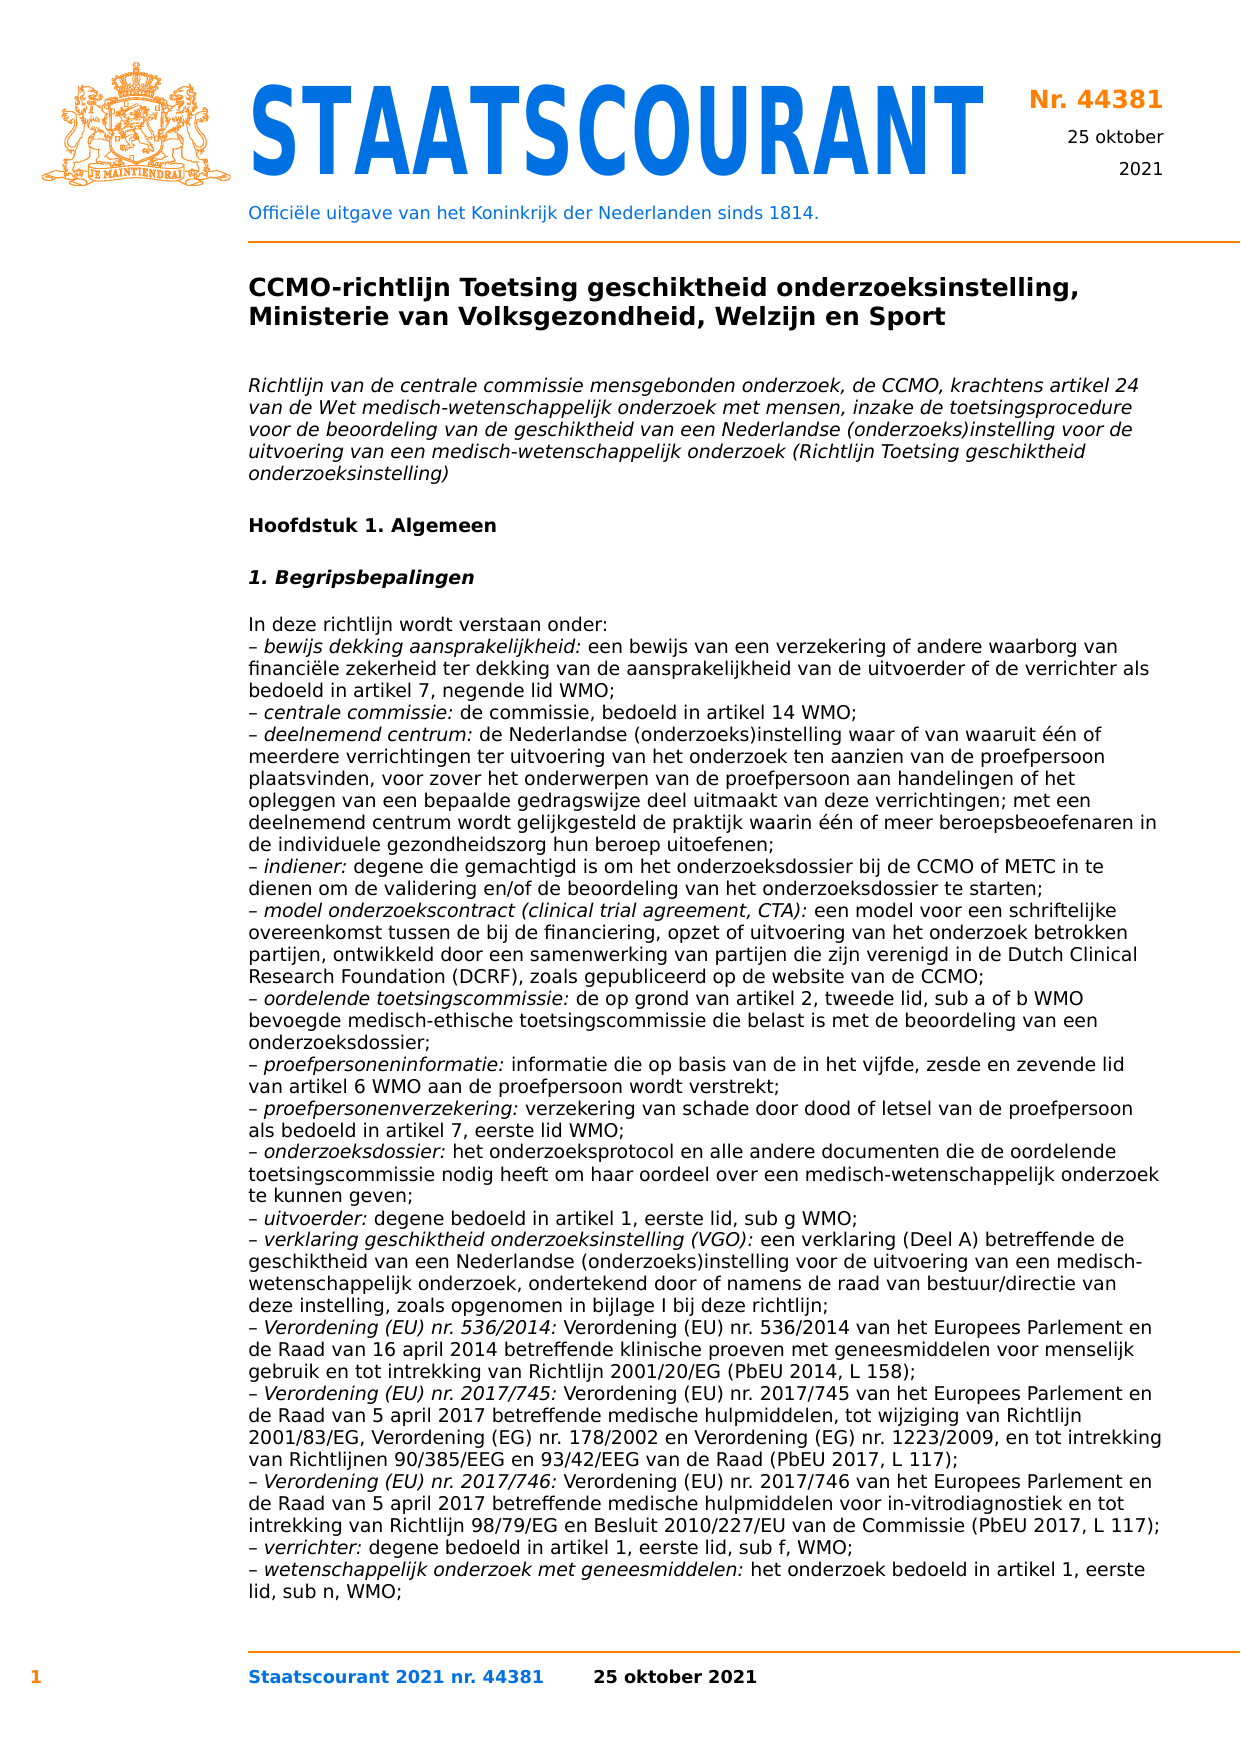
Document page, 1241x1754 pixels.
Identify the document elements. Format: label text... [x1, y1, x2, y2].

text – uitvoerder: degene bedoeld in artikel 1, eerste lid, sub g WMO; [248, 1207, 1163, 1229]
text – Verordening (EU) nr. 2017/746: Verordening (EU) nr. 2017/746 van het Europees Parlement en de Raad van 5 april 2017 betreffende medische hulpmiddelen voor in-vitrodiagnostiek en tot intrekking van Richtlijn 98/79/EG en Besluit 2010/227/EU van de Commissie (PbEU 2017, L 117); [248, 1471, 1163, 1537]
text – centrale commissie: de commissie, bedoeld in artikel 14 WMO; [248, 702, 1163, 724]
text – oordelende toetsingscommissie: de op grond van artikel 2, tweede lid, sub a of b WMO bevoegde medisch-ethische toetsingscommissie die belast is met de beoordeling van een onderzoeksdossier; [248, 988, 1163, 1053]
picture [41, 62, 231, 186]
text In deze richtlijn wordt verstaan onder: [248, 614, 1163, 636]
subtitle Hoofdstuk 1. Algemeen [248, 515, 1163, 537]
text – indiener: degene die gemachtigd is om het onderzoeksdossier bij de CCMO of METC in te dienen om de validering en/of de beoordeling van het onderzoeksdossier te starten; [248, 856, 1163, 900]
text – bewijs dekking aansprakelijkheid: een bewijs van een verzekering of andere waarborg van financiële zekerheid ter dekking van de aansprakelijkheid van de uitvoerder of de verrichter als bedoeld in artikel 7, negende lid WMO; [248, 636, 1163, 702]
text – verrichter: degene bedoeld in artikel 1, eerste lid, sub f, WMO; [248, 1537, 1163, 1559]
table_header STAATSCOURANT [248, 62, 998, 203]
text – Verordening (EU) nr. 2017/745: Verordening (EU) nr. 2017/745 van het Europees Parlement en de Raad van 5 april 2017 betreffende medische hulpmiddelen, tot wijziging van Richtlijn 2001/83/EG, Verordening (EG) nr. 178/2002 en Verordening (EG) nr. 1223/2009, en tot intrekking van Richtlijnen 90/385/EEG en 93/42/EEG van de Raad (PbEU 2017, L 117); [248, 1383, 1163, 1471]
text Richtlijn van de centrale commissie mensgebonden onderzoek, de CCMO, krachtens artikel 24 van de Wet medisch-wetenschappelijk onderzoek met mensen, inzake de toetsingsprocedure voor de beoordeling van de geschiktheid van een Nederlandse (onderzoeks)instelling voor de uitvoering van een medisch-wetenschappelijk onderzoek (Richtlijn Toetsing geschiktheid onderzoeksinstelling) [248, 375, 1163, 485]
text – wetenschappelijk onderzoek met geneesmiddelen: het onderzoek bedoeld in artikel 1, eerste lid, sub n, WMO; [248, 1559, 1163, 1603]
text – proefpersonenverzekering: verzekering van schade door dood of letsel van de proefpersoon als bedoeld in artikel 7, eerste lid WMO; [248, 1097, 1163, 1141]
table_cell 2021 [998, 153, 1240, 203]
text – proefpersoneninformatie: informatie die op basis van de in het vijfde, zesde en zevende lid van artikel 6 WMO aan de proefpersoon wordt verstrekt; [248, 1053, 1163, 1097]
table_header Nr. 44381 [998, 62, 1240, 121]
text – onderzoeksdossier: het onderzoeksprotocol en alle andere documenten die de oordelende toetsingscommissie nodig heeft om haar oordeel over een medisch-wetenschappelijk onderzoek te kunnen geven; [248, 1141, 1163, 1207]
table_cell 25 oktober [998, 121, 1240, 153]
text – deelnemend centrum: de Nederlandse (onderzoeks)instelling waar of van waaruit één of meerdere verrichtingen ter uitvoering van het onderzoek ten aanzien van de proefpersoon plaatsvinden, voor zover het onderwerpen van de proefpersoon aan handelingen of het opleggen van een bepaalde gedragswijze deel uitmaakt van deze verrichtingen; met een deelnemend centrum wordt gelijkgesteld de praktijk waarin één of meer beroepsbeoefenaren in de individuele gezondheidszorg hun beroep uitoefenen; [248, 724, 1163, 856]
subtitle CCMO-richtlijn Toetsing geschiktheid onderzoeksinstelling, Ministerie van Volksgezondheid, Welzijn en Sport [248, 273, 1163, 331]
table_cell Officiële uitgave van het Koninkrijk der Nederlanden sinds 1814. [248, 203, 1240, 241]
text – Verordening (EU) nr. 536/2014: Verordening (EU) nr. 536/2014 van het Europees Parlement en de Raad van 16 april 2014 betreffende klinische proeven met geneesmiddelen voor menselijk gebruik en tot intrekking van Richtlijn 2001/20/EG (PbEU 2014, L 158); [248, 1317, 1163, 1383]
text – verklaring geschiktheid onderzoeksinstelling (VGO): een verklaring (Deel A) betreffende de geschiktheid van een Nederlandse (onderzoeks)instelling voor de uitvoering van een medisch-wetenschappelijk onderzoek, ondertekend door of namens de raad van bestuur/directie van deze instelling, zoals opgenomen in bijlage I bij deze richtlijn; [248, 1229, 1163, 1317]
table_header [25, 62, 248, 241]
text – model onderzoekscontract (clinical trial agreement, CTA): een model voor een schriftelijke overeenkomst tussen de bij de financiering, opzet of uitvoering van het onderzoek betrokken partijen, ontwikkeld door een samenwerking van partijen die zijn verenigd in de Dutch Clinical Research Foundation (DCRF), zoals gepubliceerd op de website van de CCMO; [248, 900, 1163, 988]
subtitle 1. Begripsbepalingen [248, 567, 1163, 589]
